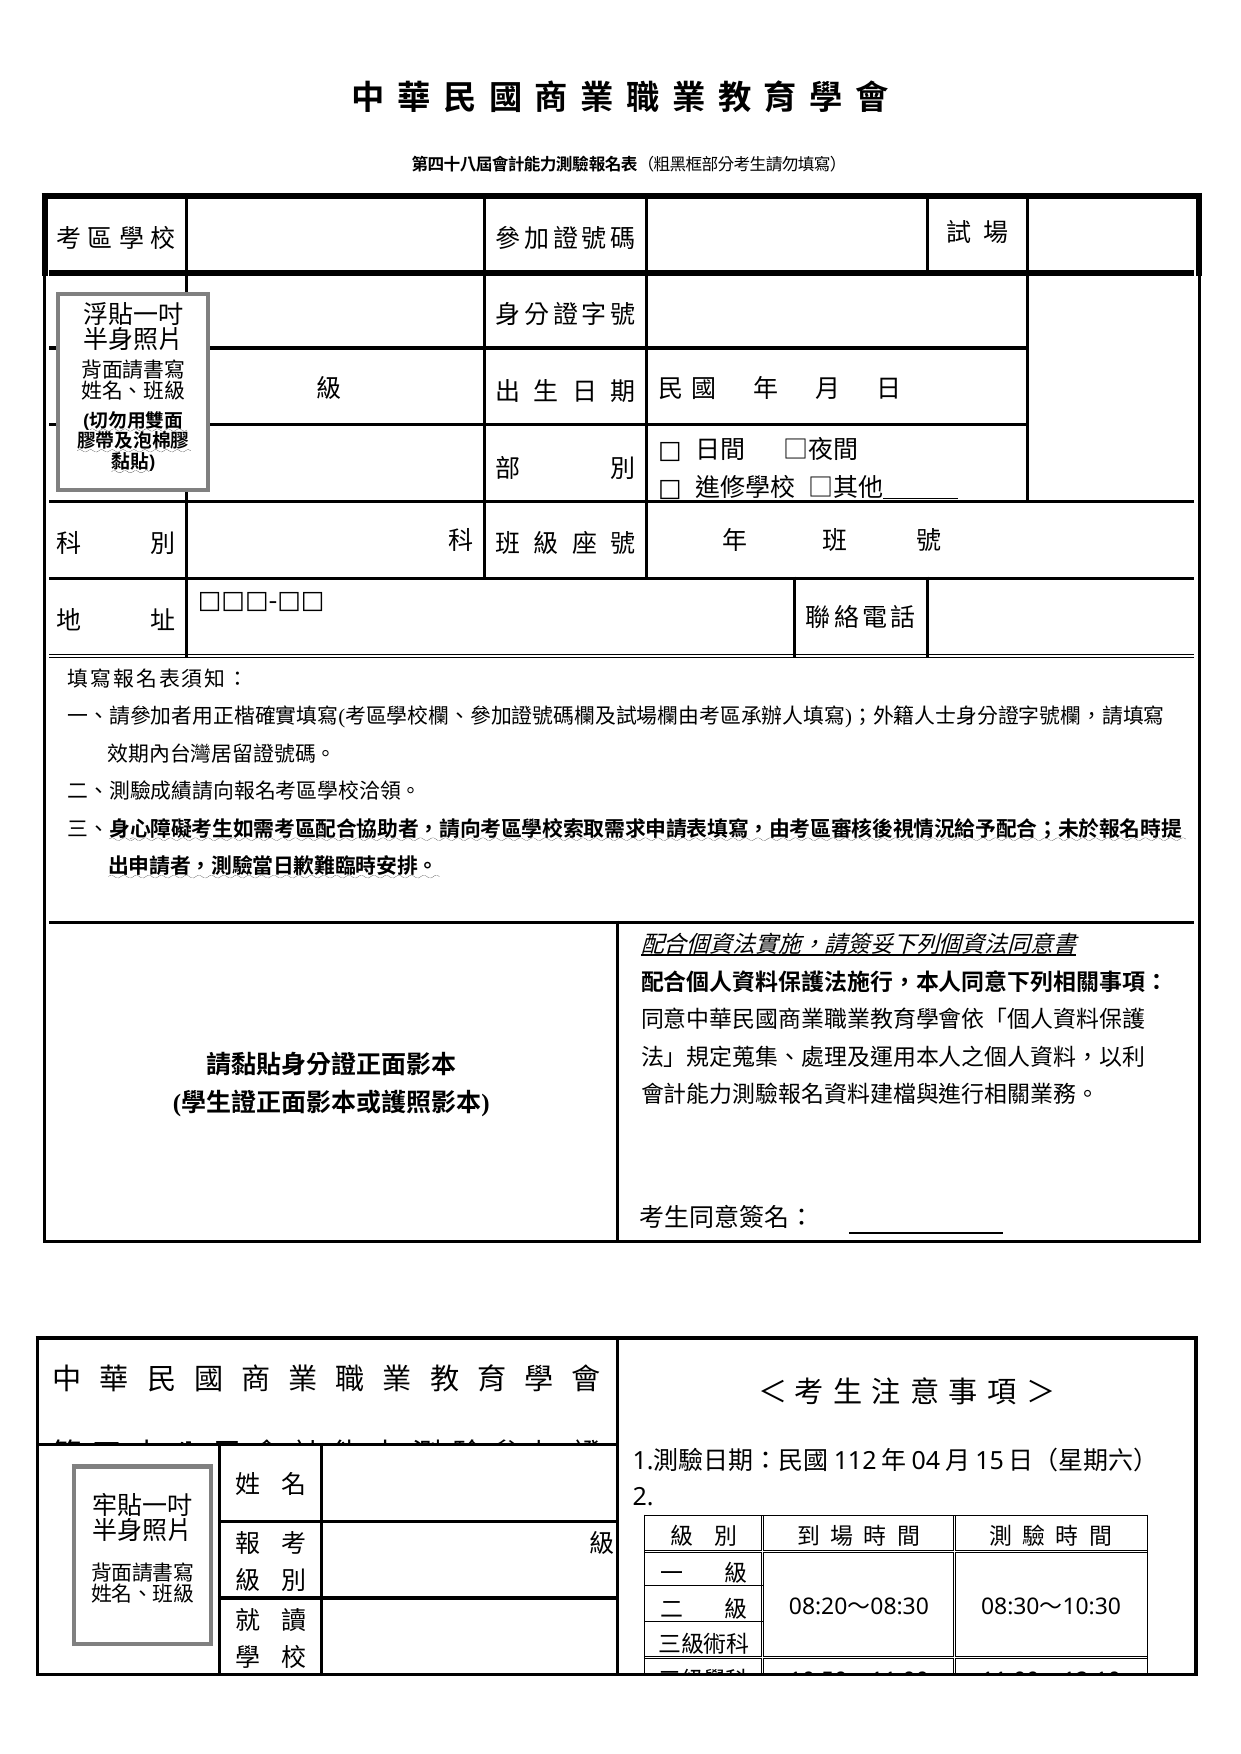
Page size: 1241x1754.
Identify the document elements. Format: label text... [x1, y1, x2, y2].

table_cell 配合個資法實施，請簽妥下列個資法同意書 配合個人資料保護法施行，本人同意下列相關事項： 同意中華民國商業職業教育學會依「個人資料保護法」規定蒐集、處理及運用本人之個人資料，以利 會計能力測驗報名資料建檔與進行相關業務。 [619, 921, 1198, 1239]
table_cell 姓名 [46, 270, 185, 346]
table_header 考生同意簽名： [628, 1195, 850, 1239]
table_cell 出生日期 [486, 350, 645, 423]
table_header 填寫報名表須知： [56, 658, 1198, 696]
table_cell [1029, 270, 1198, 500]
table_header 中華民國商業職業教育學會 第四十八屆會計能力測驗參加證 [39, 1340, 616, 1443]
text 第四十八屆會計能力測驗報名表（粗黑框部分考生請勿填寫） [59, 144, 1181, 182]
table_cell 報考級別 [46, 346, 56, 423]
table_cell 請黏貼身分證正面影本 (學生證正面影本或護照影本) [46, 921, 616, 1239]
table_header [850, 1195, 1160, 1239]
table_cell 級 [210, 350, 483, 423]
table_cell 就讀學校 [46, 423, 185, 500]
table_cell 就讀 學校 [221, 1600, 320, 1673]
table_cell [46, 654, 1198, 921]
table_cell [323, 1600, 616, 1673]
table_cell 三級學科 [645, 1659, 761, 1673]
table_cell 二 級 [645, 1586, 761, 1621]
table_cell 聯絡電話 [796, 580, 926, 653]
table_cell [188, 426, 483, 500]
table_cell 11:00～12:10 [956, 1659, 1147, 1673]
table_cell 三級術科 [645, 1622, 761, 1656]
table_cell 班級座號 [486, 503, 645, 577]
table_header [1029, 199, 1196, 269]
table_cell 10:50～11:00 [764, 1659, 953, 1673]
table_cell □□□-□□ [188, 580, 793, 653]
table_cell 報考 級別 [221, 1523, 320, 1596]
table_cell 姓名 [221, 1446, 320, 1519]
table_cell 科別 [46, 500, 185, 577]
table_cell 08:30～10:30 [956, 1553, 1147, 1656]
table_cell [929, 577, 1198, 653]
table_cell 科 [188, 503, 483, 577]
table_cell 級 [323, 1523, 616, 1596]
table_cell 部別 [486, 426, 645, 500]
table_cell [60, 296, 206, 488]
table_header 考區學校 [48, 199, 185, 269]
table_cell 身分證字號 [486, 276, 645, 346]
table_header [188, 199, 483, 269]
table_header [648, 199, 926, 269]
table_cell 地址 [46, 577, 185, 653]
table_cell [648, 276, 1026, 346]
table_cell 08:20～08:30 [764, 1553, 953, 1656]
table_cell 日間 □夜間 進修學校 □其他 [648, 426, 1026, 500]
table_header 參加證號碼 [486, 199, 645, 269]
table_cell 民國 年 月 日 [648, 350, 1026, 423]
table_header ＜考生注意事項＞ 1.測驗日期：民國112年04月15日（星期六） 2. 3.申請複查成績請於112/05/02(星期二)前向考 區學校提出申請，逾時恕不再受理申請。 4.測驗日如遇颱風或不可抗力因素，本會將順 延一週或擇期再辦，屆時另行公告。 5.本會網址：www.cves.org.tw 聯絡電話：(02)2321-8065轉13 6.試場規則請詳見背面。 [619, 1340, 1194, 1673]
table_cell [929, 654, 1198, 658]
table_cell [188, 276, 483, 346]
table_cell 一 級 [645, 1553, 761, 1585]
text 中華民國商業職業教育學會 [59, 58, 1181, 133]
table_header 試場 [929, 199, 1026, 269]
table_cell 年 班 號 [648, 500, 1198, 577]
table_header 到 場 時 間 [764, 1516, 953, 1550]
table_cell [323, 1446, 616, 1519]
table_cell 一、請參加者用正楷確實填寫(考區學校欄、參加證號碼欄及試場欄由考區承辦人填寫)；外籍人士身分證字號欄，請填寫 效期內台灣居留證號碼。 二、測驗成績請向報名考區學校洽領。 三、身心障礙考生如需考區配合協助者，請向考區學校索取需求申請表填寫，由考區審核後視情況給予配合；未於報名時提 出申請者，測驗當日歉難臨時安排。 [56, 696, 1198, 883]
table_cell [39, 1446, 218, 1673]
table_header 級 別 [645, 1516, 761, 1550]
table_header 測 驗 時 間 [956, 1516, 1147, 1550]
